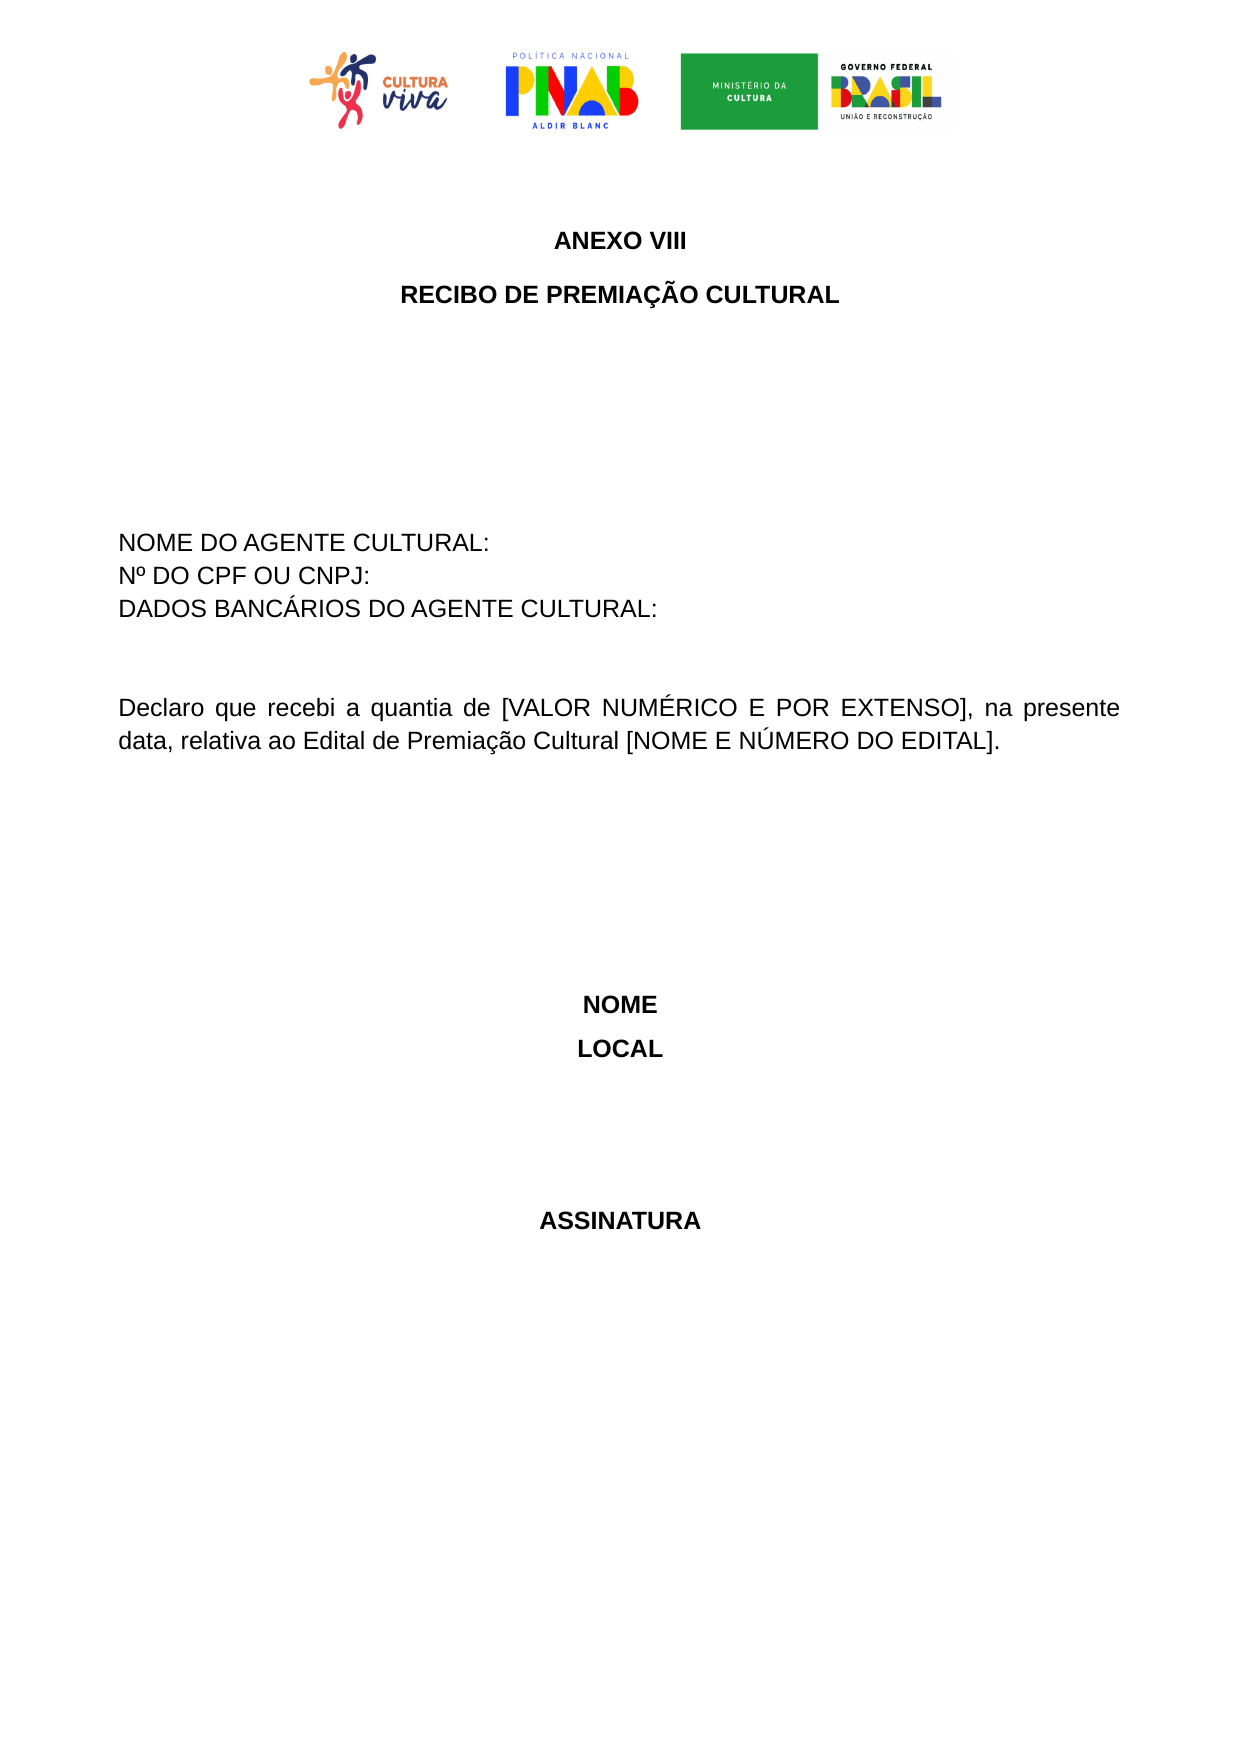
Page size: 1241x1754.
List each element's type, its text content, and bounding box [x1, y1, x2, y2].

text NOME DO AGENTE CULTURAL: [118, 528, 1122, 557]
text RECIBO DE PREMIAÇÃO CULTURAL [118, 280, 1122, 308]
text ANEXO VIII [118, 226, 1122, 254]
picture [261, 42, 966, 72]
text DADOS BANCÁRIOS DO AGENTE CULTURAL: [118, 594, 1122, 623]
text NOME [118, 990, 1122, 1019]
text ASSINATURA [118, 1206, 1122, 1235]
text LOCAL [118, 1033, 1122, 1062]
text Nº DO CPF OU CNPJ: [118, 561, 1122, 590]
text Declaro que recebi a quantia de [VALOR NUMÉRICO E POR EXTENSO], na presente data, relativa ao Edital de Premiação Cultural [NOME E NÚMERO DO EDITAL]. [118, 693, 1122, 755]
